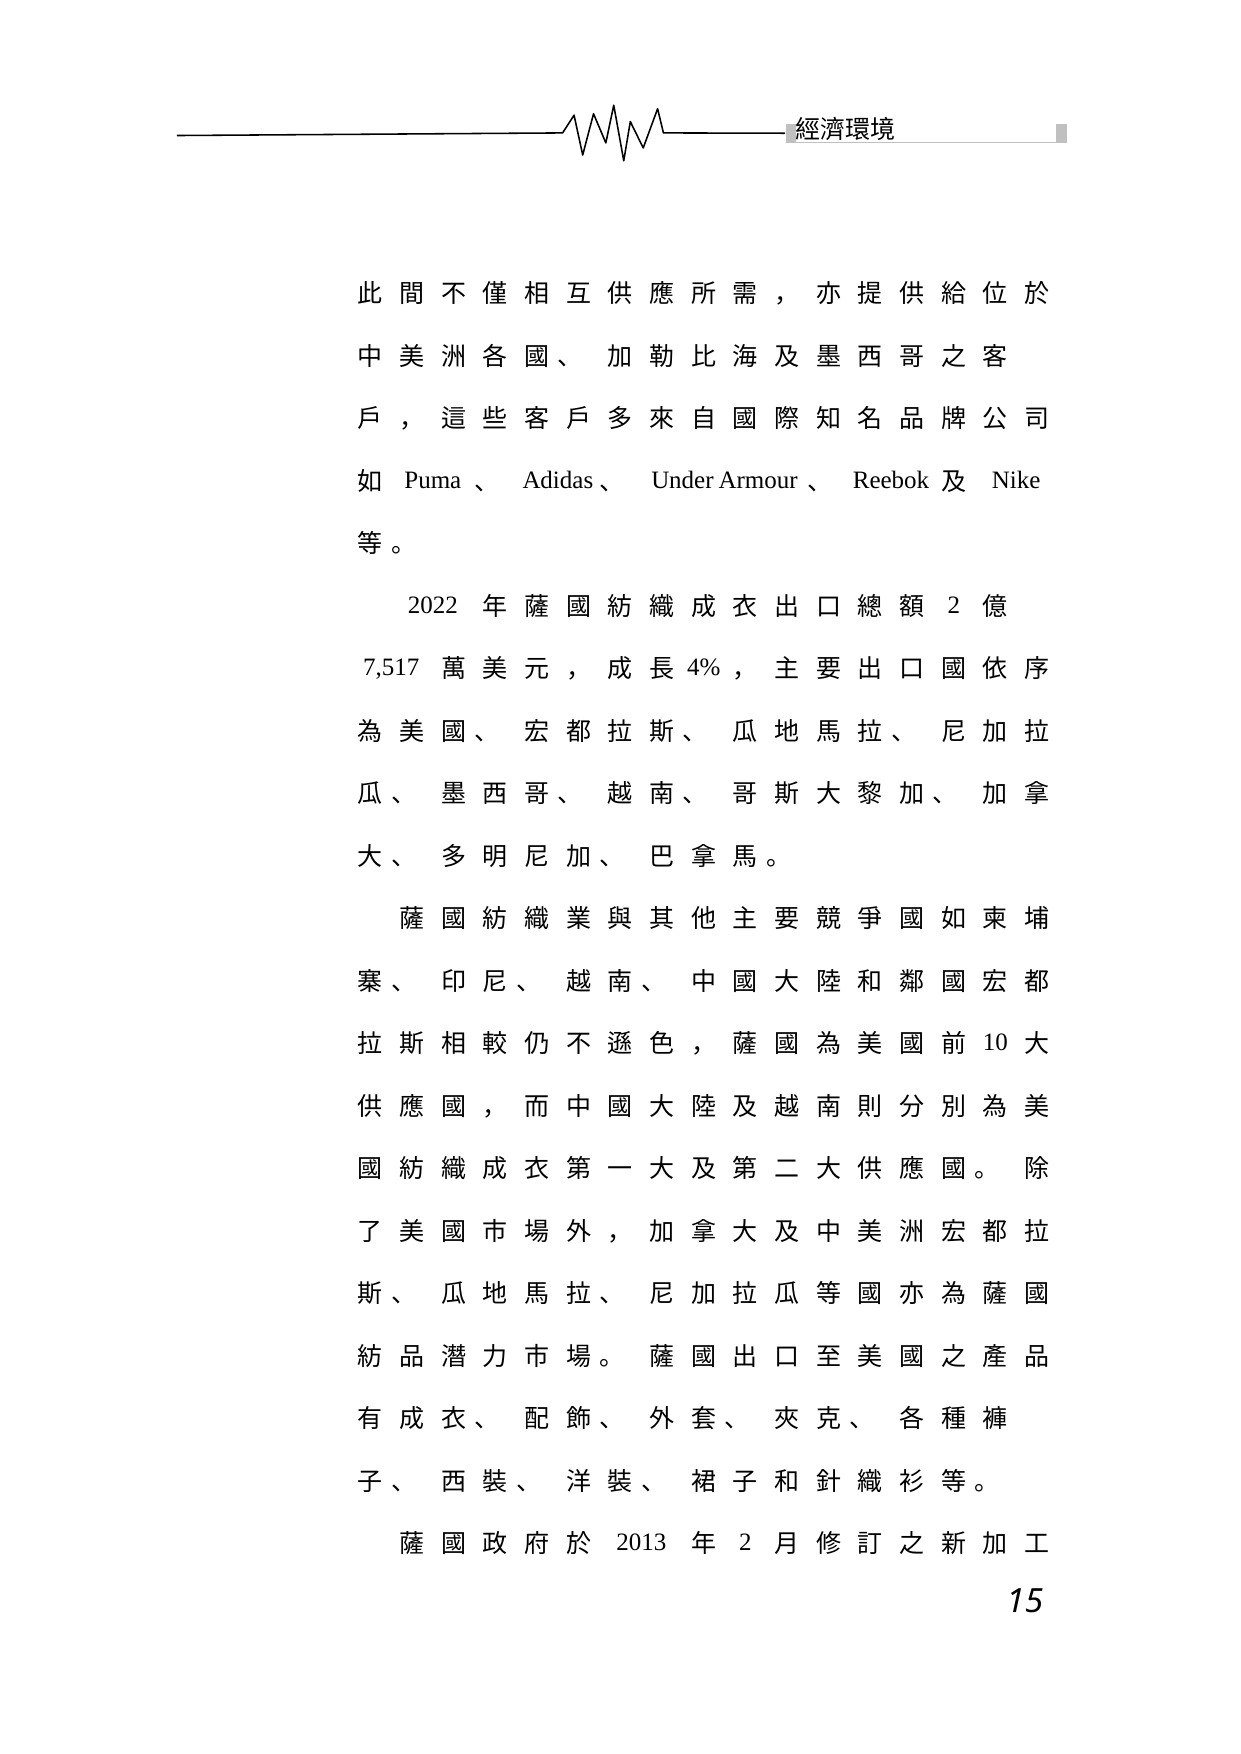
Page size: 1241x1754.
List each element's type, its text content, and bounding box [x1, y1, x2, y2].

text 薩國政府於2013年2月修訂之新加工 [330, 1500, 1058, 1563]
text 薩國紡織業與其他主要競爭國如柬埔寨、印尼、越南、中國大陸和鄰國宏都拉斯相較仍不遜色，薩國為美國前10大供應國，而中國大陸及越南則分別為美國紡織成衣第一大及第二大供應國。除了美國市場外，加拿大及中美洲宏都拉斯、瓜地馬拉、尼加拉瓜等國亦為薩國紡品潛力市場。薩國出口至美國之產品有成衣、配飾、外套、夾克、各種褲子、西裝、洋裝、裙子和針織衫等。 [330, 875, 1058, 1500]
text 2022年薩國紡織成衣出口總額2億7,517萬美元，成長4%，主要出口國依序為美國、宏都拉斯、瓜地馬拉、尼加拉瓜、墨西哥、越南、哥斯大黎加、加拿大、多明尼加、巴拿馬。 [330, 563, 1058, 875]
text 此間不僅相互供應所需，亦提供給位於中美洲各國、加勒比海及墨西哥之客戶，這些客戶多來自國際知名品牌公司如Puma、Adidas、Under Armour、Reebok及Nike等。 [330, 250, 1058, 563]
